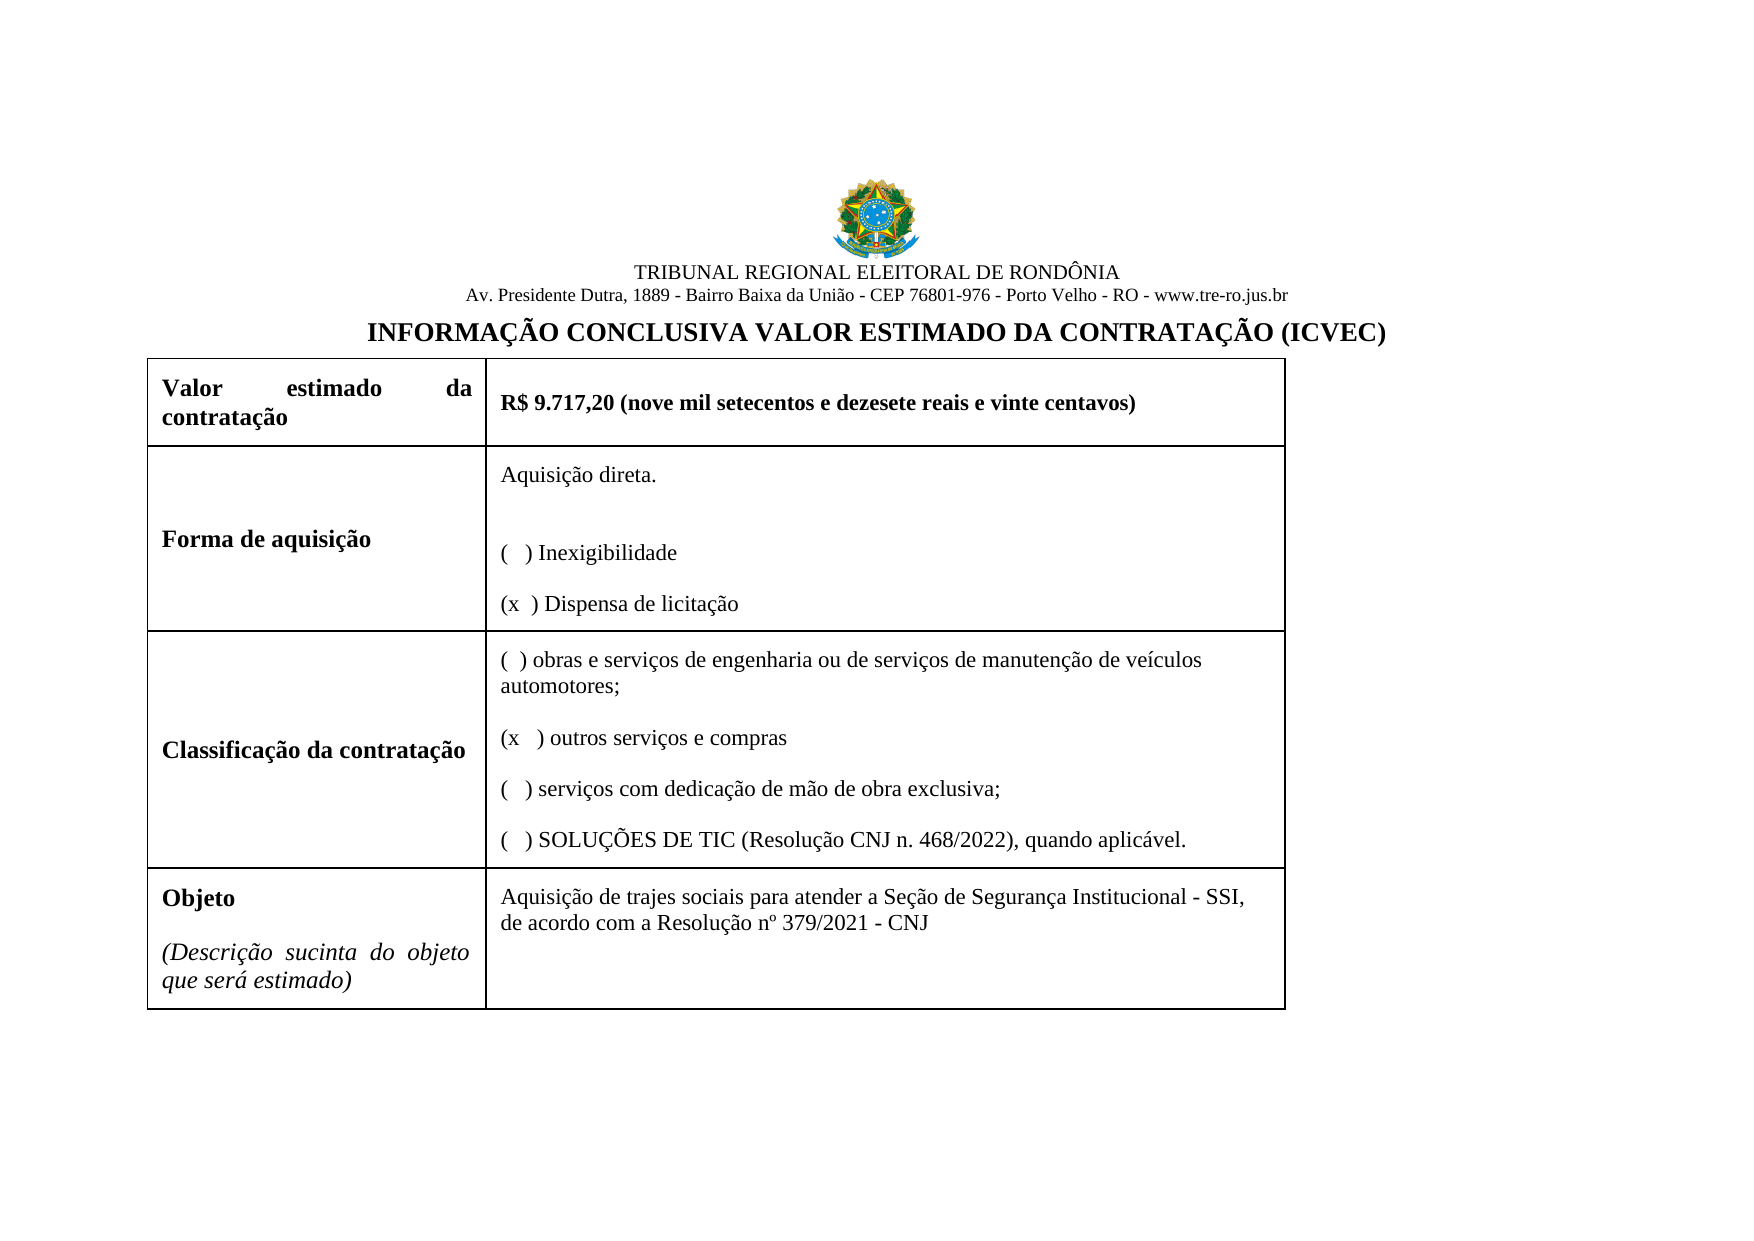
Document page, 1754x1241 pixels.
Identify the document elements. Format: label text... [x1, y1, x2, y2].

table_header R$ 9.717,20 (nove mil setecentos e dezesete reais e vinte centavos) [487, 359, 1284, 445]
table_cell Aquisição direta. ( ) Inexigibilidade (x ) Dispensa de licitação [487, 447, 1284, 630]
table_cell Classificação da contratação [148, 632, 485, 867]
table_cell Objeto (Descrição sucinta do objeto que será estimado) [148, 869, 485, 1008]
table_cell ( ) obras e serviços de engenharia ou de serviços de manutenção de veículos automotores; (x ) outros serviços e compras ( ) serviços com dedicação de mão de obra exclusiva; ( ) SOLUÇÕES DE TIC (Resolução CNJ n. 468/2022), quando aplicável. [487, 632, 1284, 867]
text INFORMAÇÃO CONCLUSIVA VALOR ESTIMADO DA CONTRATAÇÃO (ICVEC) [148, 316, 1606, 347]
text TRIBUNAL REGIONAL ELEITORAL DE RONDÔNIA [148, 260, 1606, 284]
text Av. Presidente Dutra, 1889 - Bairro Baixa da União - CEP 76801-976 - Porto Velho - RO - www.tre-ro.jus.br [148, 284, 1606, 306]
table_header Valor estimado da contratação [148, 359, 485, 445]
table_cell Aquisição de trajes sociais para atender a Seção de Segurança Institucional - SSI, de acordo com a Resolução nº 379/2021 - CNJ [487, 869, 1284, 1008]
table_cell Forma de aquisição [148, 447, 485, 630]
